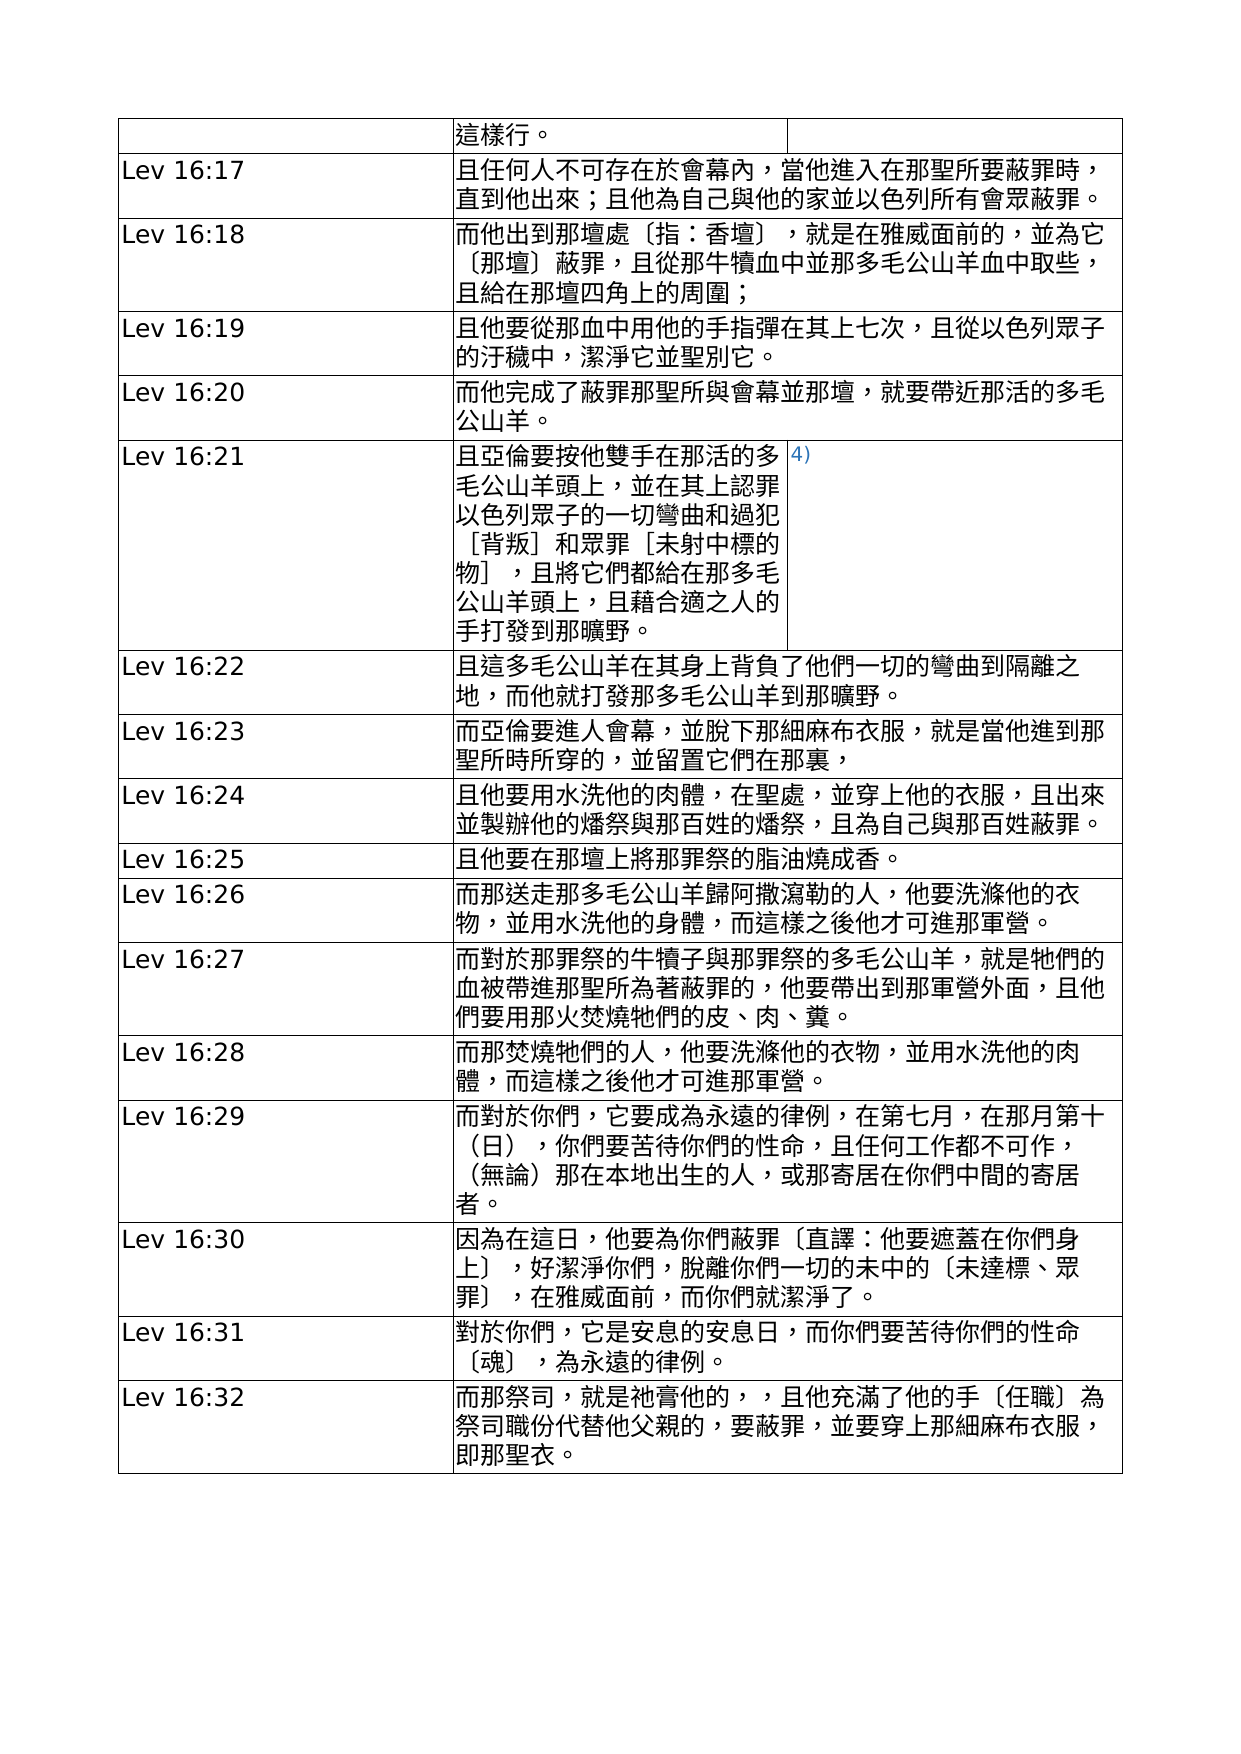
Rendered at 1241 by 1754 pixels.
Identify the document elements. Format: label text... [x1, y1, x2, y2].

table_cell 且這多毛公山羊在其身上背負了他們一切的彎曲到隔離之地，而他就打發那多毛公山羊到那曠野。 [454, 651, 1122, 714]
table_cell 這樣行。 [454, 119, 787, 153]
table_cell 且他要在那壇上將那罪祭的脂油燒成香。 [454, 844, 1122, 877]
table_cell Lev 16:19 [119, 312, 453, 375]
table_cell Lev 16:28 [119, 1036, 453, 1099]
table_cell Lev 16:27 [119, 943, 453, 1035]
table_cell 而他出到那壇處〔指：香壇〕，就是在雅威面前的，並為它〔那壇〕蔽罪，且從那牛犢血中並那多毛公山羊血中取些，且給在那壇四角上的周圍； [454, 219, 1122, 311]
table_cell 而那祭司，就是祂膏他的，，且他充滿了他的手〔任職〕為祭司職份代替他父親的，要蔽罪，並要穿上那細麻布衣服，即那聖衣。 [454, 1381, 1122, 1473]
table_cell Lev 16:32 [119, 1381, 453, 1473]
table_cell 因為在這日，他要為你們蔽罪〔直譯：他要遮蓋在你們身上〕，好潔淨你們，脫離你們一切的未中的〔未達標、眾罪〕，在雅威面前，而你們就潔淨了。 [454, 1223, 1122, 1316]
table_cell Lev 16:24 [119, 779, 453, 842]
table_cell 且他要從那血中用他的手指彈在其上七次，且從以色列眾子的汙穢中，潔淨它並聖別它。 [454, 312, 1122, 375]
table_cell 而對於你們，它要成為永遠的律例，在第七月，在那月第十（日），你們要苦待你們的性命，且任何工作都不可作，（無論）那在本地出生的人，或那寄居在你們中間的寄居者。 [454, 1101, 1122, 1222]
table_cell Lev 16:21 [119, 441, 453, 649]
table_cell Lev 16:18 [119, 219, 453, 311]
table_cell Lev 16:20 [119, 376, 453, 439]
table_cell Lev 16:30 [119, 1223, 453, 1316]
table_cell 且亞倫要按他雙手在那活的多毛公山羊頭上，並在其上認罪以色列眾子的一切彎曲和過犯［背叛］和眾罪［未射中標的物］，且將它們都給在那多毛公山羊頭上，且藉合適之人的手打發到那曠野。 [454, 441, 787, 649]
table_cell Lev 16:29 [119, 1101, 453, 1222]
table_cell 而那送走那多毛公山羊歸阿撒瀉勒的人，他要洗滌他的衣物，並用水洗他的身體，而這樣之後他才可進那軍營。 [454, 879, 1122, 942]
table_cell 且他要用水洗他的肉體，在聖處，並穿上他的衣服，且出來並製辦他的燔祭與那百姓的燔祭，且為自己與那百姓蔽罪。 [454, 779, 1122, 842]
table_cell Lev 16:26 [119, 879, 453, 942]
table_cell Lev 16:17 [119, 154, 453, 217]
table_cell Lev 16:22 [119, 651, 453, 714]
table_cell Lev 16:23 [119, 715, 453, 778]
table_cell 對於你們，它是安息的安息日，而你們要苦待你們的性命〔魂〕，為永遠的律例。 [454, 1317, 1122, 1380]
table_cell 而他完成了蔽罪那聖所與會幕並那壇，就要帶近那活的多毛公山羊。 [454, 376, 1122, 439]
table_cell Lev 16:25 [119, 844, 453, 877]
table_cell 且任何人不可存在於會幕內，當他進入在那聖所要蔽罪時，直到他出來；且他為自己與他的家並以色列所有會眾蔽罪。 [454, 154, 1122, 217]
table_cell 而對於那罪祭的牛犢子與那罪祭的多毛公山羊，就是牠們的血被帶進那聖所為著蔽罪的，他要帶出到那軍營外面，且他們要用那火焚燒牠們的皮、肉、糞。 [454, 943, 1122, 1035]
table_cell [119, 119, 453, 153]
table_cell 而那焚燒牠們的人，他要洗滌他的衣物，並用水洗他的肉體，而這樣之後他才可進那軍營。 [454, 1036, 1122, 1099]
table_cell Lev 16:31 [119, 1317, 453, 1380]
table_cell 4) [788, 441, 1122, 649]
table_cell [788, 119, 1122, 153]
table_cell 而亞倫要進人會幕，並脫下那細麻布衣服，就是當他進到那聖所時所穿的，並留置它們在那裏， [454, 715, 1122, 778]
